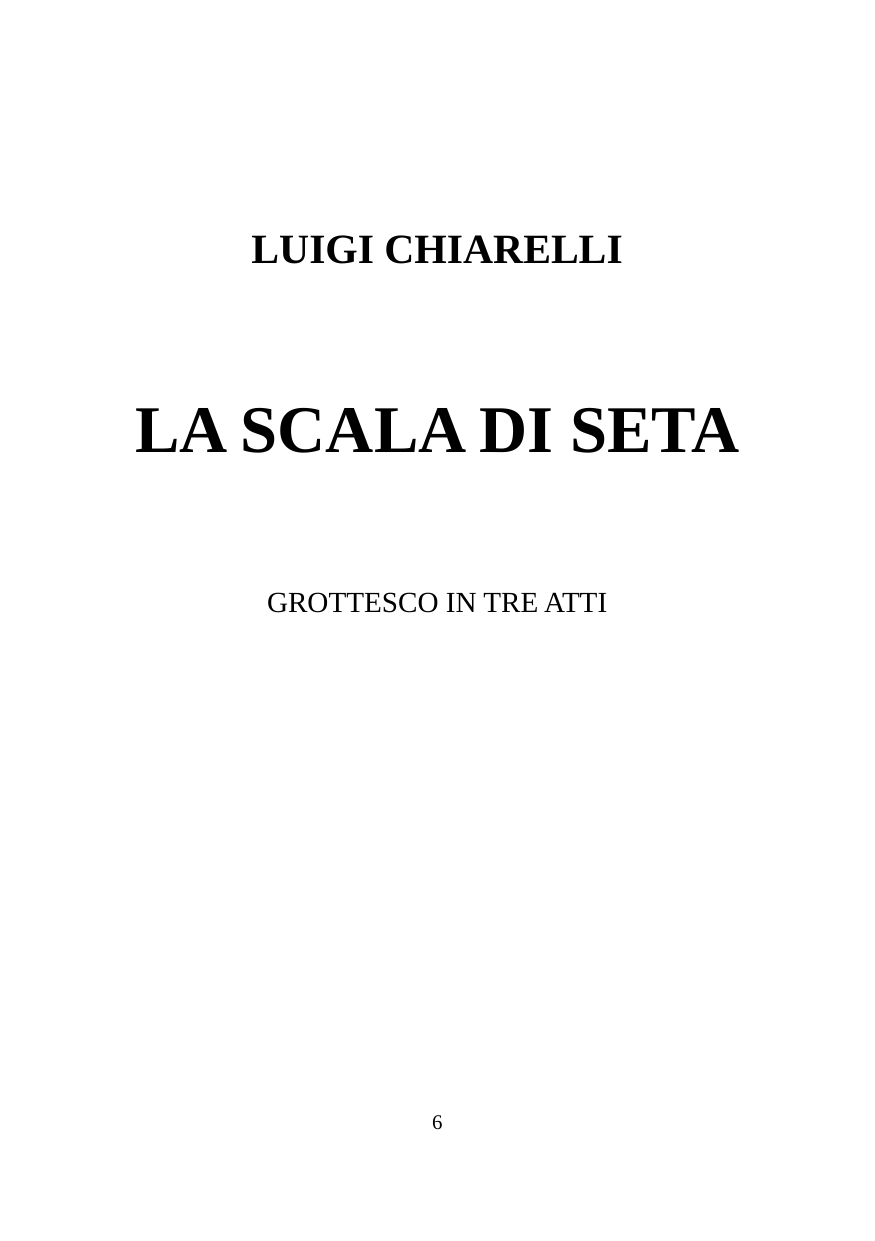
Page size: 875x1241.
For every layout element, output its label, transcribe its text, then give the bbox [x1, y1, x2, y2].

text GROTTESCO IN TRE ATTI [106, 585, 768, 619]
text LUIGI CHIARELLI [106, 224, 768, 272]
text LA SCALA DI SETA [106, 390, 768, 467]
